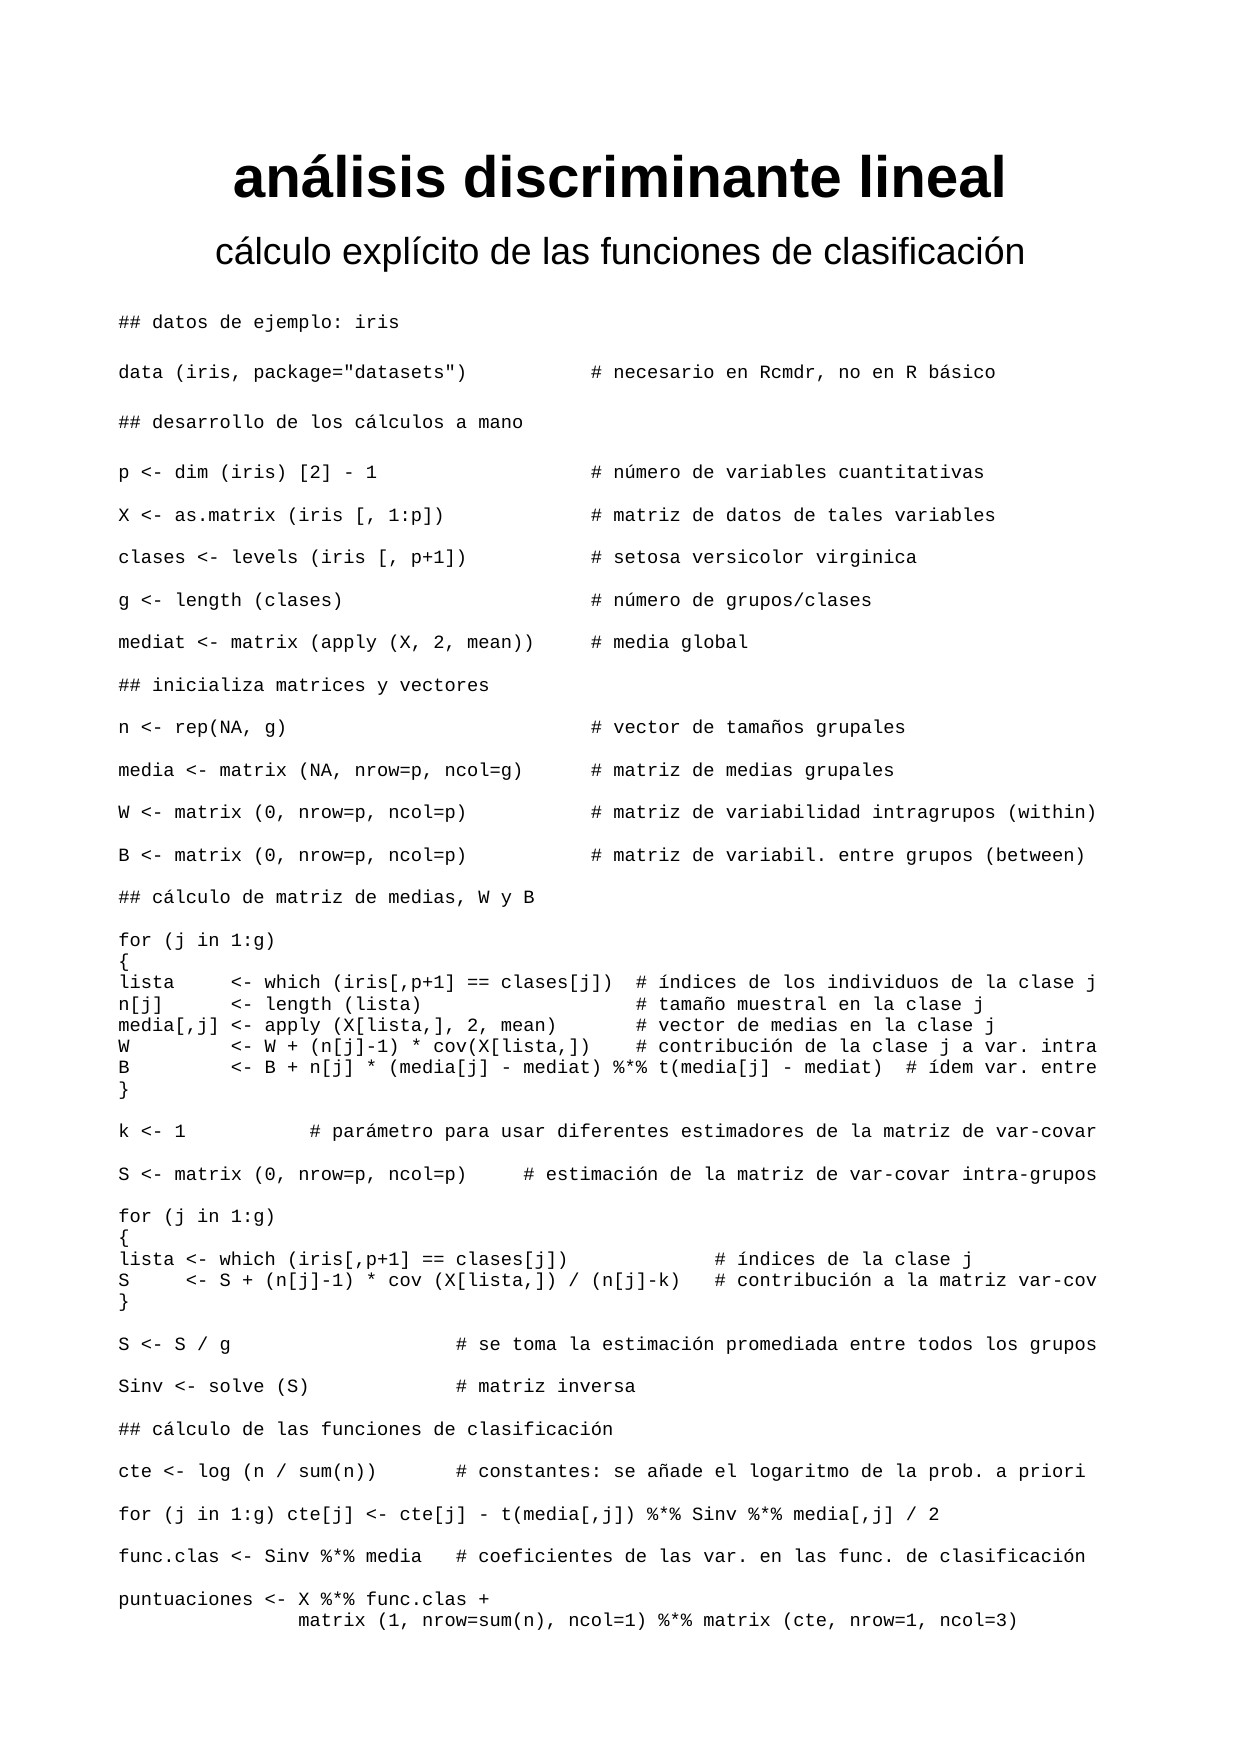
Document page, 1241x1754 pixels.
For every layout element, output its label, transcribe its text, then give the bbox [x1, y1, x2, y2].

text ## cálculo de las funciones de clasificación [118, 1419, 1122, 1441]
text } [118, 1079, 1122, 1101]
text B <- B + n[j] * (media[j] - mediat) %*% t(media[j] - mediat) # ídem var. entre [118, 1058, 1122, 1079]
text W <- matrix (0, nrow=p, ncol=p) # matriz de variabilidad intragrupos (within) [118, 803, 1122, 824]
text { [118, 1228, 1122, 1249]
text mediat <- matrix (apply (X, 2, mean)) # media global [118, 633, 1122, 654]
text n[j] <- length (lista) # tamaño muestral en la clase j [118, 994, 1122, 1016]
text S <- S / g # se toma la estimación promediada entre todos los grupos [118, 1334, 1122, 1356]
text ## desarrollo de los cálculos a mano [118, 413, 1122, 434]
text k <- 1 # parámetro para usar diferentes estimadores de la matriz de var-covar [118, 1122, 1122, 1143]
text for (j in 1:g) cte[j] <- cte[j] - t(media[,j]) %*% Sinv %*% media[,j] / 2 [118, 1504, 1122, 1526]
text puntuaciones <- X %*% func.clas + [118, 1589, 1122, 1611]
text ## cálculo de matriz de medias, W y B [118, 888, 1122, 909]
text ## datos de ejemplo: iris [118, 313, 1122, 334]
title análisis discriminante lineal [118, 143, 1122, 210]
text data (iris, package="datasets") # necesario en Rcmdr, no en R básico [118, 363, 1122, 384]
text for (j in 1:g) [118, 931, 1122, 952]
text media <- matrix (NA, nrow=p, ncol=g) # matriz de medias grupales [118, 761, 1122, 782]
text lista <- which (iris[,p+1] == clases[j]) # índices de la clase j [118, 1249, 1122, 1271]
text p <- dim (iris) [2] - 1 # número de variables cuantitativas [118, 463, 1122, 484]
text W <- W + (n[j]-1) * cov(X[lista,]) # contribución de la clase j a var. intra [118, 1037, 1122, 1058]
subtitle cálculo explícito de las funciones de clasificación [118, 229, 1122, 272]
text S <- matrix (0, nrow=p, ncol=p) # estimación de la matriz de var-covar intra-grupos [118, 1164, 1122, 1186]
text n <- rep(NA, g) # vector de tamaños grupales [118, 718, 1122, 739]
text for (j in 1:g) [118, 1207, 1122, 1228]
text S <- S + (n[j]-1) * cov (X[lista,]) / (n[j]-k) # contribución a la matriz var-cov [118, 1271, 1122, 1292]
text Sinv <- solve (S) # matriz inversa [118, 1377, 1122, 1398]
text lista <- which (iris[,p+1] == clases[j]) # índices de los individuos de la clase j [118, 973, 1122, 994]
text ## inicializa matrices y vectores [118, 676, 1122, 697]
text { [118, 952, 1122, 973]
text g <- length (clases) # número de grupos/clases [118, 591, 1122, 612]
text func.clas <- Sinv %*% media # coeficientes de las var. en las func. de clasificación [118, 1547, 1122, 1568]
text cte <- log (n / sum(n)) # constantes: se añade el logaritmo de la prob. a priori [118, 1462, 1122, 1483]
text B <- matrix (0, nrow=p, ncol=p) # matriz de variabil. entre grupos (between) [118, 846, 1122, 867]
text clases <- levels (iris [, p+1]) # setosa versicolor virginica [118, 548, 1122, 569]
text X <- as.matrix (iris [, 1:p]) # matriz de datos de tales variables [118, 506, 1122, 527]
text } [118, 1292, 1122, 1313]
text matrix (1, nrow=sum(n), ncol=1) %*% matrix (cte, nrow=1, ncol=3) [118, 1611, 1122, 1632]
text media[,j] <- apply (X[lista,], 2, mean) # vector de medias en la clase j [118, 1016, 1122, 1037]
